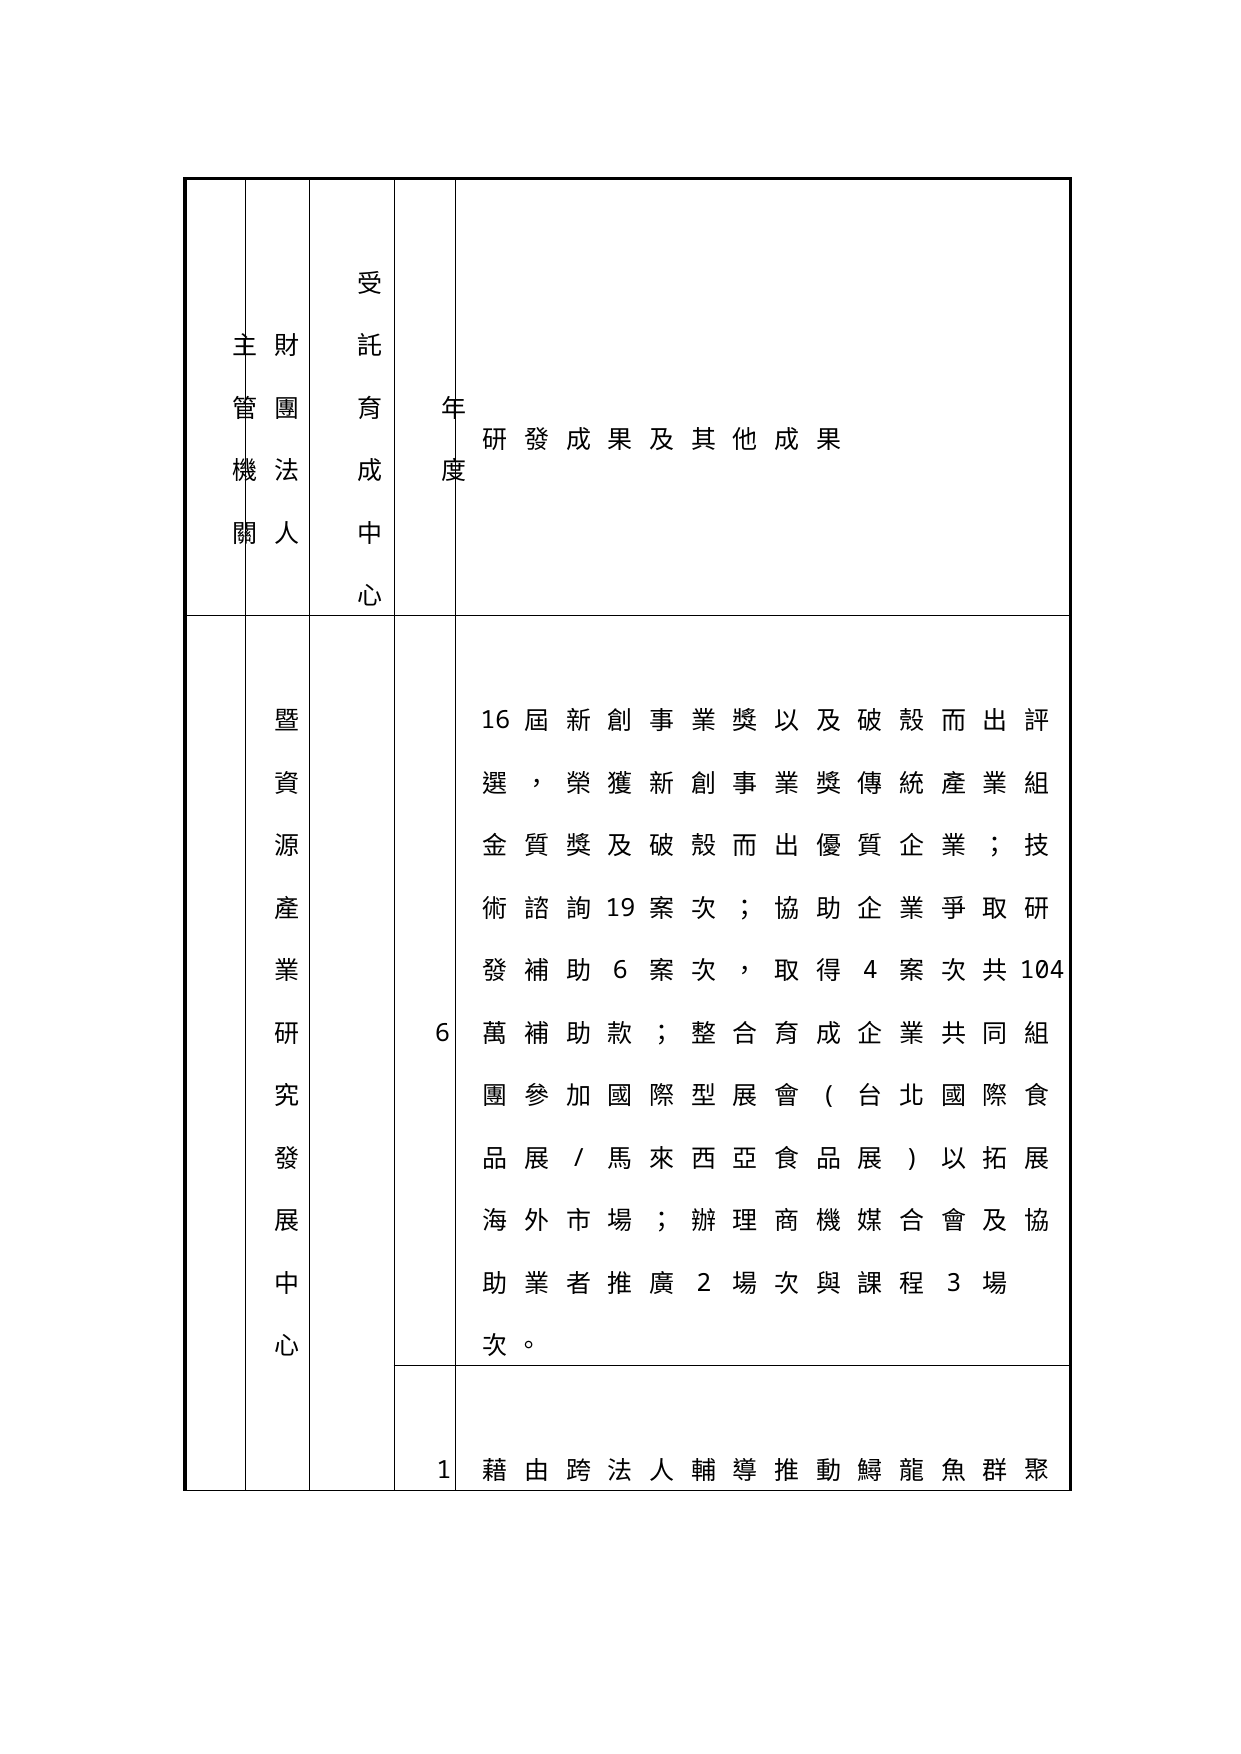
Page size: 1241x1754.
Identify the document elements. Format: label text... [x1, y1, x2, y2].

table_cell 暨資源產業研究發展中心 [246, 616, 309, 1490]
table_header 主管機關 [187, 180, 245, 615]
table_header 研發成果及其他成果 [456, 180, 1069, 615]
table_header 受託育成中心 [310, 180, 394, 615]
table_cell 藉由跨法人輔導推動鱘龍魚群聚 [456, 1366, 1069, 1490]
table_cell 1 [395, 1366, 455, 1490]
table_cell 16屆新創事業獎以及破殼而出評選，榮獲新創事業獎傳統產業組金質獎及破殼而出優質企業；技術諮詢19案次；協助企業爭取研發補助6案次，取得4案次共104萬補助款；整合育成企業共同組團參加國際型展會(台北國際食品展/馬來西亞食品展)以拓展海外市場；辦理商機媒合會及協助業者推廣2場次與課程3場次。 [456, 616, 1069, 1365]
table_header 年度 [395, 180, 455, 615]
table_header 財團法人 [246, 180, 309, 615]
table_cell 6 [395, 616, 455, 1365]
table_cell 經濟部 [187, 616, 245, 1490]
table_cell [310, 616, 394, 1490]
